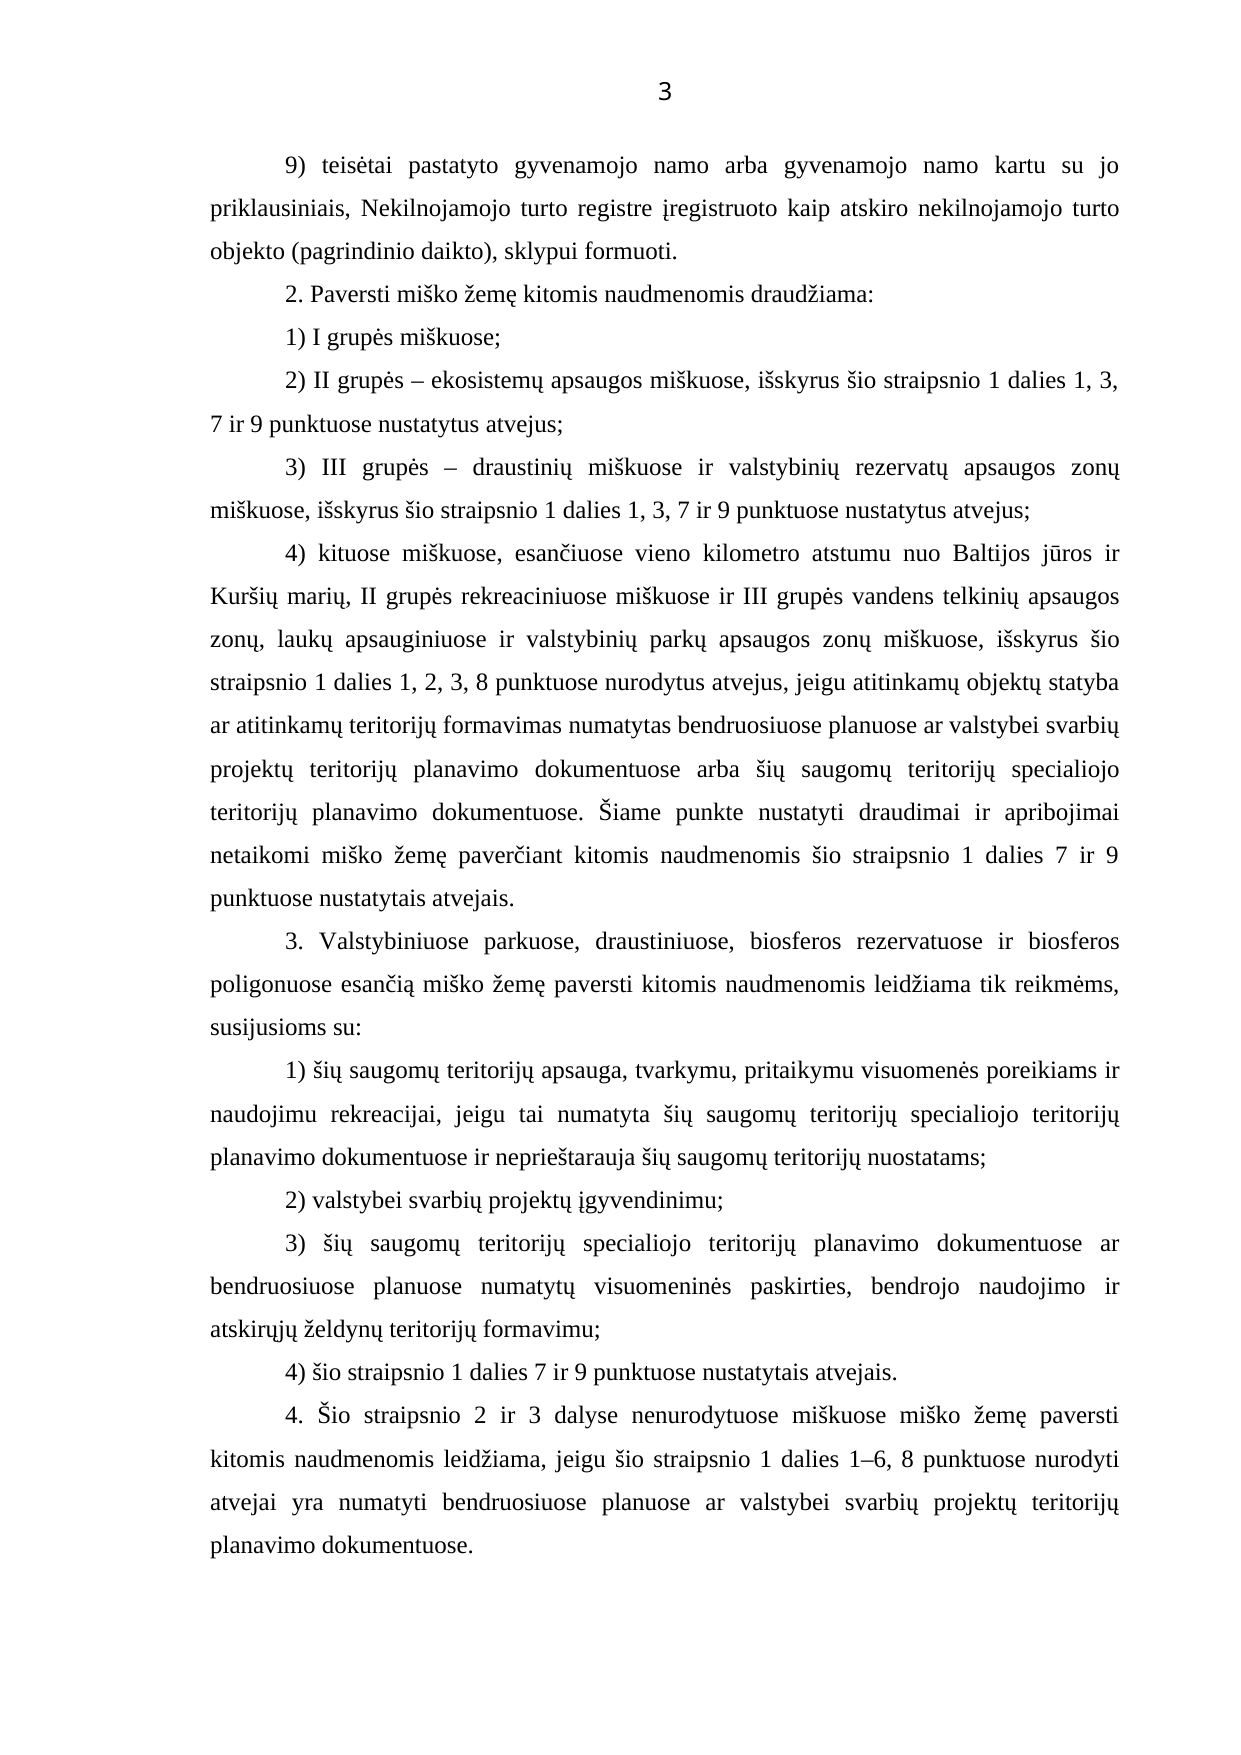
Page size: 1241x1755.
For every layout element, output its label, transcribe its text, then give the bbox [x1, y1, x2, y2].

text 1) I grupės miškuose; [210, 322, 1120, 351]
text 3. Valstybiniuose parkuose, draustiniuose, biosferos rezervatuose ir biosferos poligonuose esančią miško žemę paversti kitomis naudmenomis leidžiama tik reikmėms, susijusioms su: [210, 926, 1120, 1041]
text 2) II grupės – ekosistemų apsaugos miškuose, išskyrus šio straipsnio 1 dalies 1, 3, 7 ir 9 punktuose nustatytus atvejus; [210, 366, 1120, 437]
text 2. Paversti miško žemę kitomis naudmenomis draudžiama: [210, 279, 1120, 308]
text 1) šių saugomų teritorijų apsauga, tvarkymu, pritaikymu visuomenės poreikiams ir naudojimu rekreacijai, jeigu tai numatyta šių saugomų teritorijų specialiojo teritorijų planavimo dokumentuose ir neprieštarauja šių saugomų teritorijų nuostatams; [210, 1056, 1120, 1171]
text 9) teisėtai pastatyto gyvenamojo namo arba gyvenamojo namo kartu su jo priklausiniais, Nekilnojamojo turto registre įregistruoto kaip atskiro nekilnojamojo turto objekto (pagrindinio daikto), sklypui formuoti. [210, 150, 1120, 265]
text 4) šio straipsnio 1 dalies 7 ir 9 punktuose nustatytais atvejais. [210, 1357, 1120, 1386]
text 2) valstybei svarbių projektų įgyvendinimu; [210, 1185, 1120, 1214]
text 4. Šio straipsnio 2 ir 3 dalyse nenurodytuose miškuose miško žemę paversti kitomis naudmenomis leidžiama, jeigu šio straipsnio 1 dalies 1–6, 8 punktuose nurodyti atvejai yra numatyti bendruosiuose planuose ar valstybei svarbių projektų teritorijų planavimo dokumentuose. [210, 1401, 1120, 1559]
text 3) šių saugomų teritorijų specialiojo teritorijų planavimo dokumentuose ar bendruosiuose planuose numatytų visuomeninės paskirties, bendrojo naudojimo ir atskirųjų želdynų teritorijų formavimu; [210, 1228, 1120, 1343]
text 3) III grupės – draustinių miškuose ir valstybinių rezervatų apsaugos zonų miškuose, išskyrus šio straipsnio 1 dalies 1, 3, 7 ir 9 punktuose nustatytus atvejus; [210, 452, 1120, 524]
text 4) kituose miškuose, esančiuose vieno kilometro atstumu nuo Baltijos jūros ir Kuršių marių, II grupės rekreaciniuose miškuose ir III grupės vandens telkinių apsaugos zonų, laukų apsauginiuose ir valstybinių parkų apsaugos zonų miškuose, išskyrus šio straipsnio 1 dalies 1, 2, 3, 8 punktuose nurodytus atvejus, jeigu atitinkamų objektų statyba ar atitinkamų teritorijų formavimas numatytas bendruosiuose planuose ar valstybei svarbių projektų teritorijų planavimo dokumentuose arba šių saugomų teritorijų specialiojo teritorijų planavimo dokumentuose. Šiame punkte nustatyti draudimai ir apribojimai netaikomi miško žemę paverčiant kitomis naudmenomis šio straipsnio 1 dalies 7 ir 9 punktuose nustatytais atvejais. [210, 538, 1120, 912]
